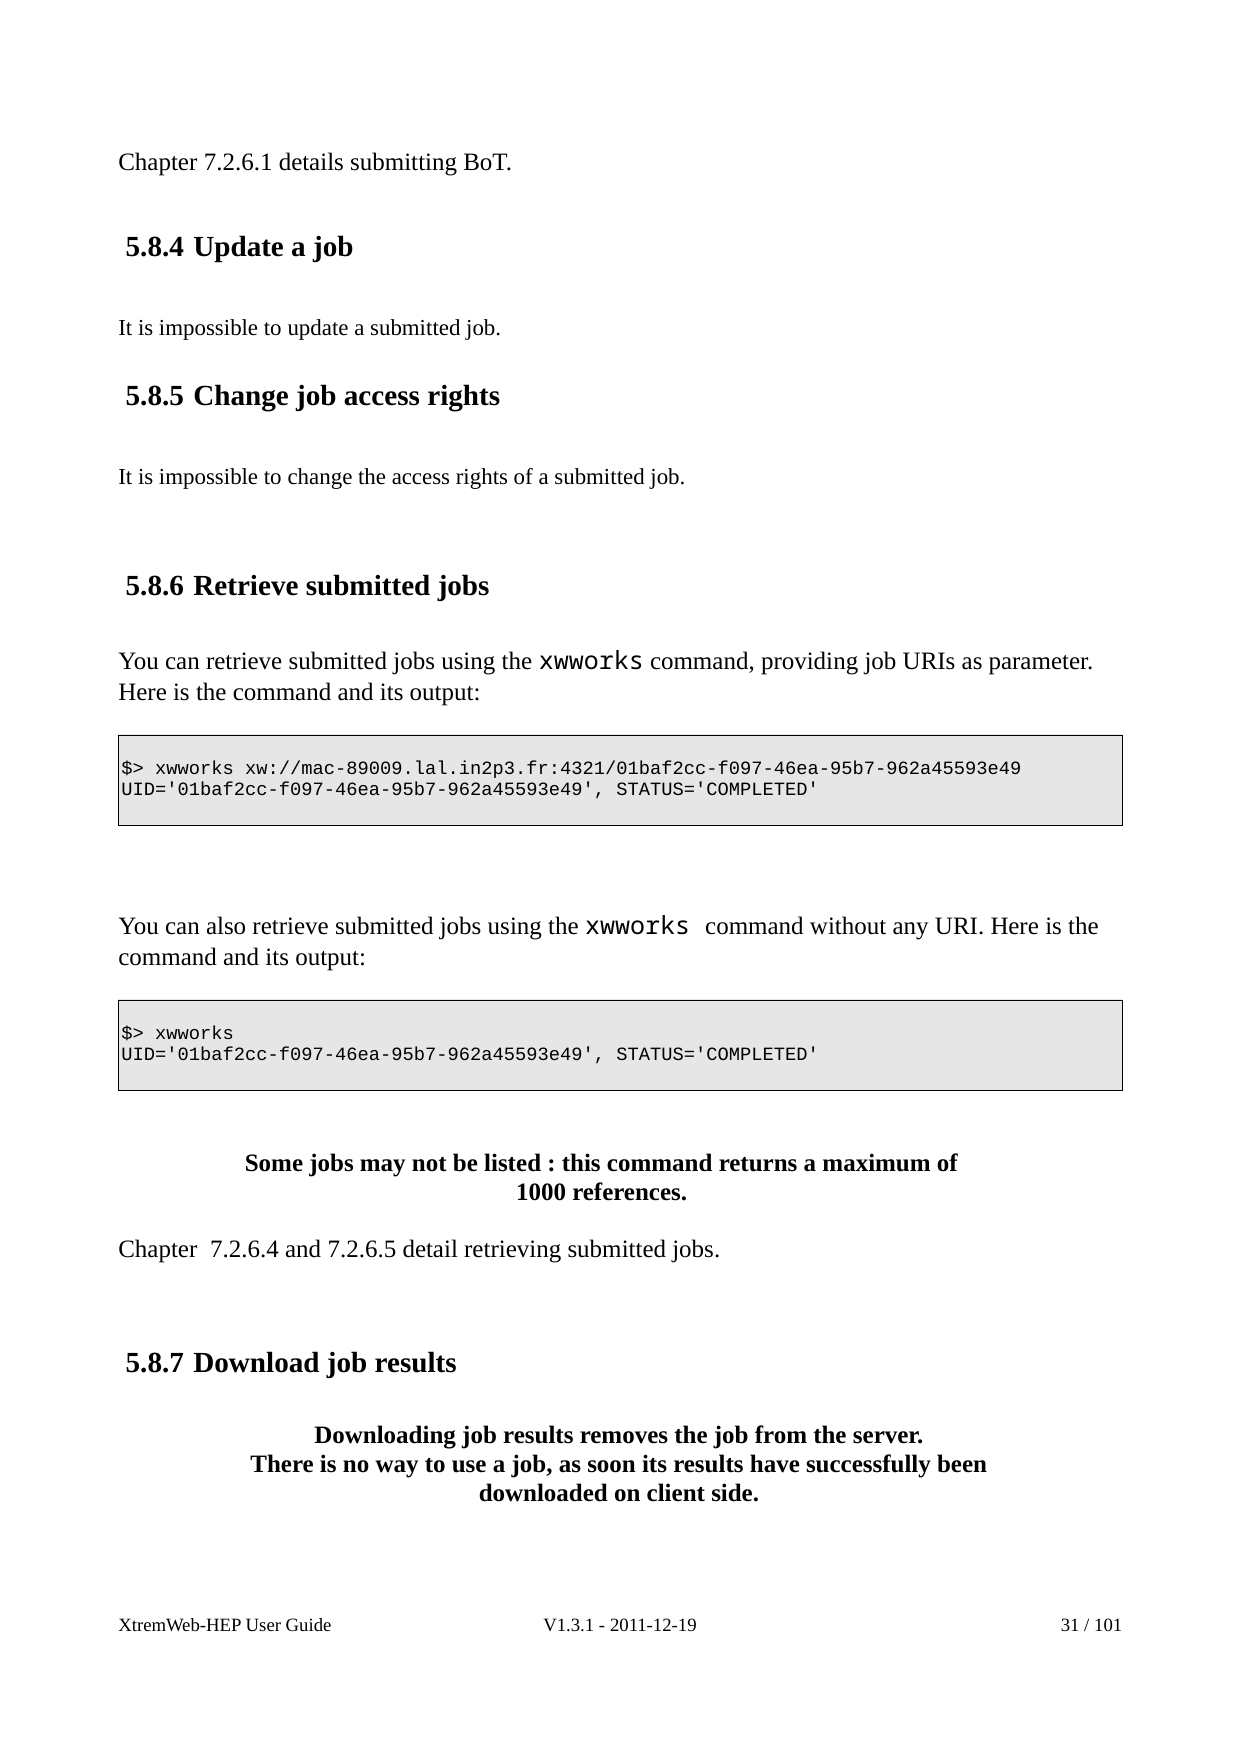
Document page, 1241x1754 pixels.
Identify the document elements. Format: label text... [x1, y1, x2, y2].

text $> xwworks [119, 1021, 1122, 1042]
subtitle Download job results [118, 1346, 1122, 1379]
text It is impossible to change the access rights of a submitted job. [118, 463, 1122, 489]
subtitle Change job access rights [118, 378, 1122, 412]
text Chapter 7.2.6.4 and 7.2.6.5 detail retrieving submitted jobs. [118, 1234, 1122, 1263]
text $> xwworks xw://mac-89009.lal.in2p3.fr:4321/01baf2cc-f097-46ea-95b7-962a45593e49 [119, 756, 1122, 777]
text UID='01baf2cc-f097-46ea-95b7-962a45593e49', STATUS='COMPLETED' [119, 1042, 1122, 1063]
text There is no way to use a job, as soon its results have successfully been downloaded on client side. [233, 1449, 1004, 1507]
text Chapter 7.2.6.1 details submitting BoT. [118, 147, 1122, 176]
text You can also retrieve submitted jobs using the xwworks command without any URI. Here is the command and its output: [118, 908, 1122, 971]
text UID='01baf2cc-f097-46ea-95b7-962a45593e49', STATUS='COMPLETED' [119, 777, 1122, 798]
text It is impossible to update a submitted job. [118, 314, 1122, 341]
text Some jobs may not be listed : this command returns a maximum of 1000 references. [233, 1148, 969, 1206]
text You can retrieve submitted jobs using the xwworks command, providing job URIs as parameter. Here is the command and its output: [118, 643, 1122, 706]
subtitle Update a job [118, 229, 1122, 263]
subtitle Retrieve submitted jobs [118, 568, 1122, 602]
text Downloading job results removes the job from the server. [233, 1420, 1004, 1449]
